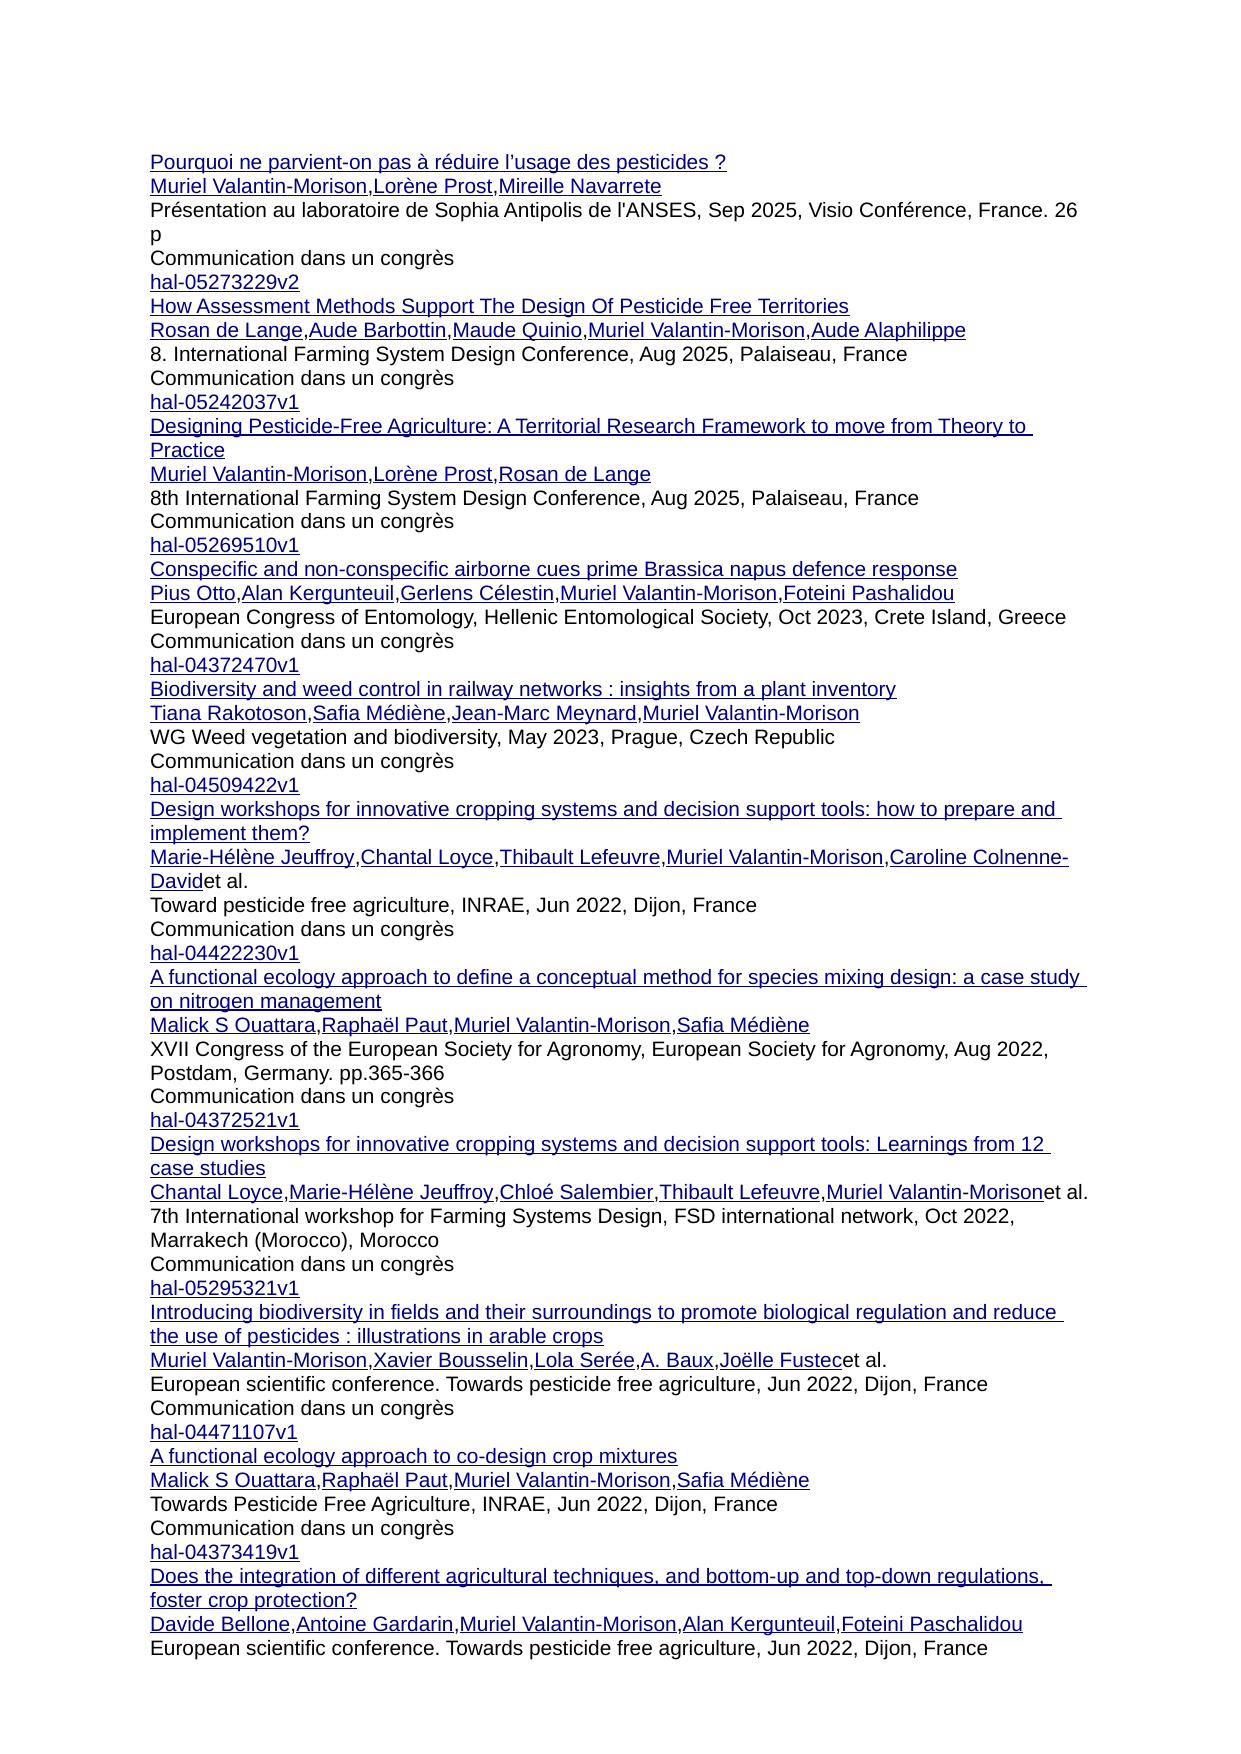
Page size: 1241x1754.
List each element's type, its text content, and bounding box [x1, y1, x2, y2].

table_cell Biodiversity and weed control in railway networks : insights from a plant inventory Tiana Rakotoson,Safia Médiène,Jean-Marc Meynard,Muriel Valantin-Morison WG Weed vegetation and biodiversity, May 2023, Prague, Czech Republic Communication dans un congrès hal-04509422v1 [150, 677, 1090, 797]
table_cell A functional ecology approach to co-design crop mixtures Malick S Ouattara,Raphaël Paut,Muriel Valantin-Morison,Safia Médiène Towards Pesticide Free Agriculture, INRAE, Jun 2022, Dijon, France Communication dans un congrès hal-04373419v1 [150, 1444, 1090, 1563]
table_cell Pourquoi ne parvient-on pas à réduire l’usage des pesticides ? Muriel Valantin-Morison,Lorène Prost,Mireille Navarrete Présentation au laboratoire de Sophia Antipolis de l'ANSES, Sep 2025, Visio Conférence, France. 26 p Communication dans un congrès hal-05273229v2 [150, 150, 1090, 294]
table_cell How Assessment Methods Support The Design Of Pesticide Free Territories Rosan de Lange,Aude Barbottin,Maude Quinio,Muriel Valantin-Morison,Aude Alaphilippe 8. International Farming System Design Conference, Aug 2025, Palaiseau, France Communication dans un congrès hal-05242037v1 [150, 294, 1090, 413]
table_cell Conspecific and non-conspecific airborne cues prime Brassica napus defence response Pius Otto,Alan Kergunteuil,Gerlens Célestin,Muriel Valantin-Morison,Foteini Pashalidou European Congress of Entomology, Hellenic Entomological Society, Oct 2023, Crete Island, Greece Communication dans un congrès hal-04372470v1 [150, 557, 1090, 677]
table_cell A functional ecology approach to define a conceptual method for species mixing design: a case study on nitrogen management Malick S Ouattara,Raphaël Paut,Muriel Valantin-Morison,Safia Médiène XVII Congress of the European Society for Agronomy, European Society for Agronomy, Aug 2022, Postdam, Germany. pp.365-366 Communication dans un congrès hal-04372521v1 [150, 965, 1090, 1132]
table_cell Designing Pesticide-Free Agriculture: A Territorial Research Framework to move from Theory to Practice Muriel Valantin-Morison,Lorène Prost,Rosan de Lange 8th International Farming System Design Conference, Aug 2025, Palaiseau, France Communication dans un congrès hal-05269510v1 [150, 414, 1090, 557]
table_cell Does the integration of different agricultural techniques, and bottom-up and top-down regulations, foster crop protection? Davide Bellone,Antoine Gardarin,Muriel Valantin-Morison,Alan Kergunteuil,Foteini Paschalidou European scientific conference. Towards pesticide free agriculture, Jun 2022, Dijon, France [150, 1564, 1090, 1659]
table_cell Design workshops for innovative cropping systems and decision support tools: how to prepare and implement them? Marie-Hélène Jeuffroy,Chantal Loyce,Thibault Lefeuvre,Muriel Valantin-Morison,Caroline Colnenne-Davidet al. Toward pesticide free agriculture, INRAE, Jun 2022, Dijon, France Communication dans un congrès hal-04422230v1 [150, 797, 1090, 964]
table_cell Design workshops for innovative cropping systems and decision support tools: Learnings from 12 case studies Chantal Loyce,Marie-Hélène Jeuffroy,Chloé Salembier,Thibault Lefeuvre,Muriel Valantin-Morisonet al. 7th International workshop for Farming Systems Design, FSD international network, Oct 2022, Marrakech (Morocco), Morocco Communication dans un congrès hal-05295321v1 [150, 1132, 1090, 1300]
table_cell Introducing biodiversity in fields and their surroundings to promote biological regulation and reduce the use of pesticides : illustrations in arable crops Muriel Valantin-Morison,Xavier Bousselin,Lola Serée,A. Baux,Joëlle Fustecet al. European scientific conference. Towards pesticide free agriculture, Jun 2022, Dijon, France Communication dans un congrès hal-04471107v1 [150, 1300, 1090, 1444]
